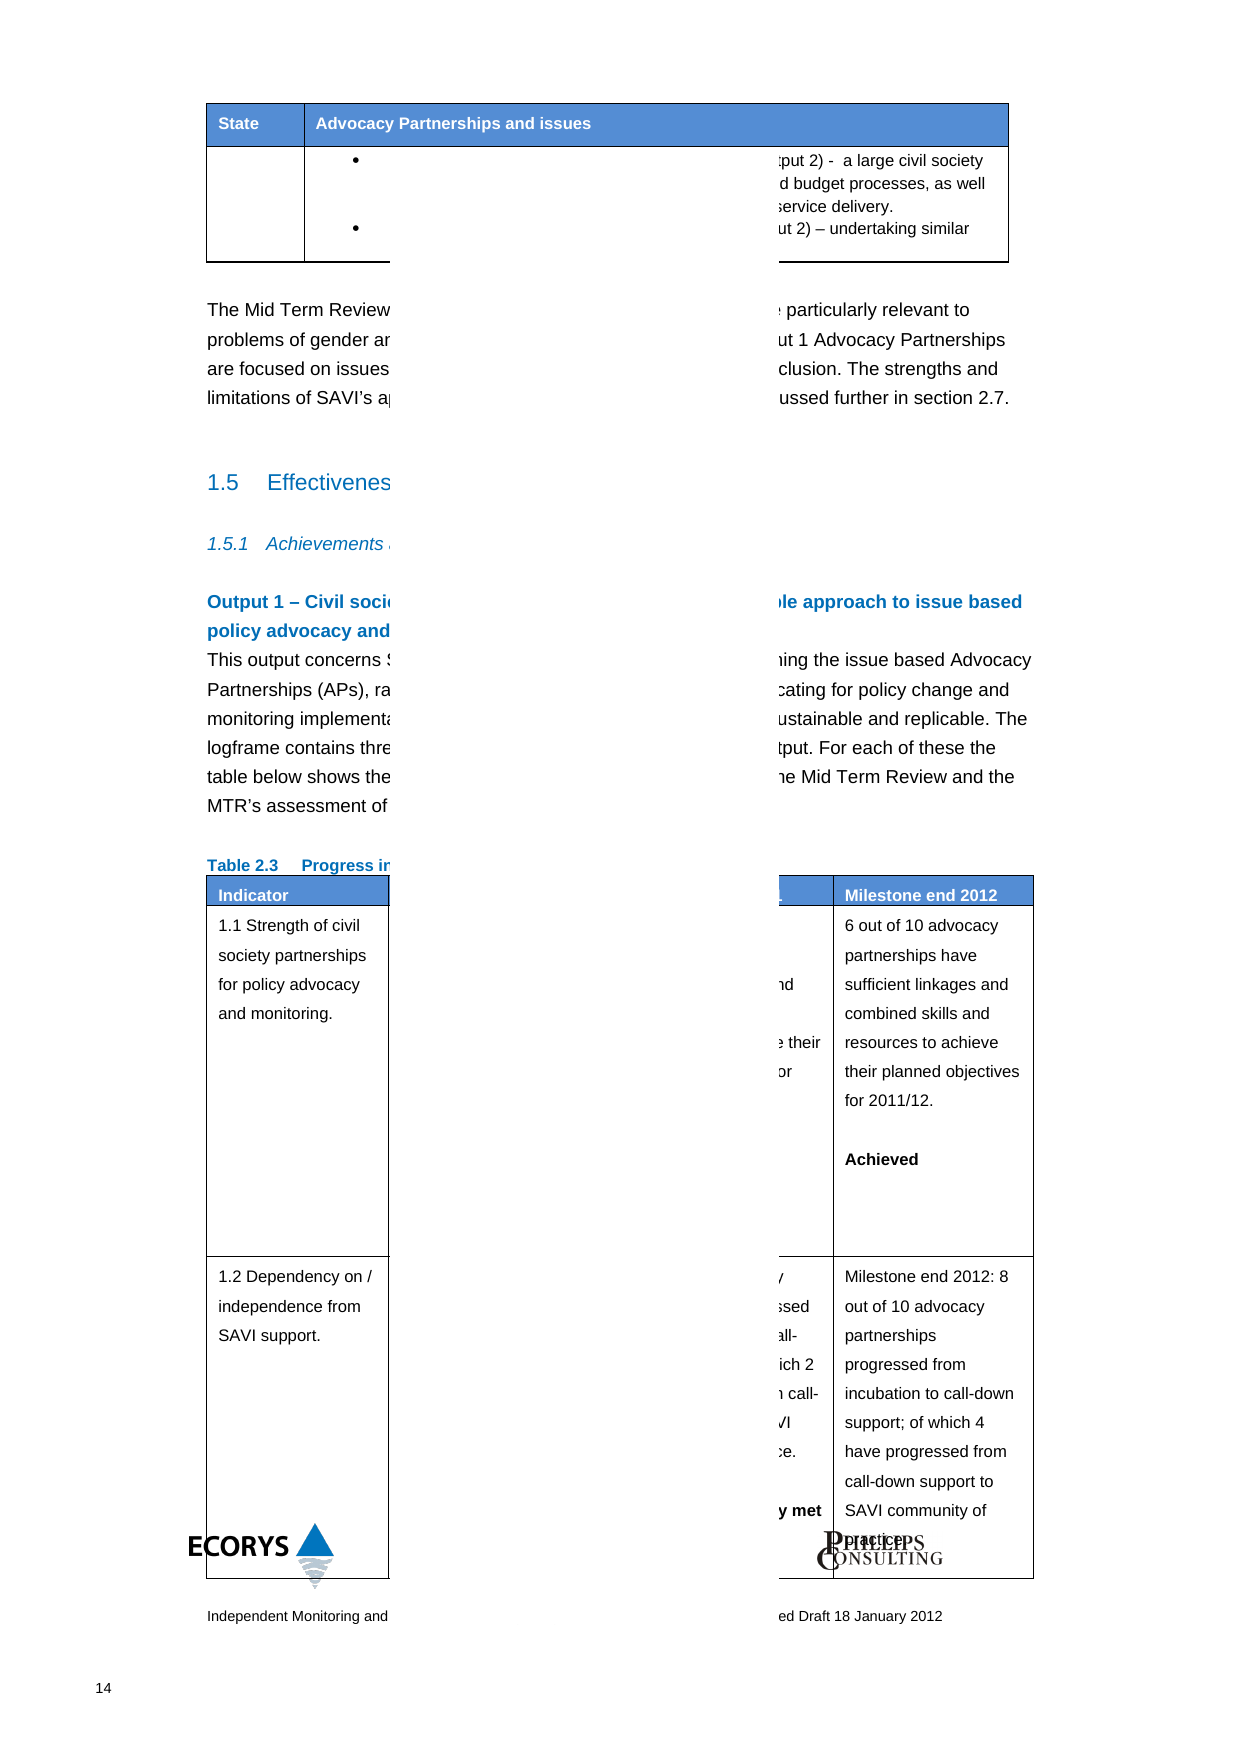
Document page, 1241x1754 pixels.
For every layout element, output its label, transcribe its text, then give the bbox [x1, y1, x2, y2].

text Table 2.3 Progress in delivering output 1 [779, 846, 1033, 875]
subtitle Achievements against outputs [207, 525, 390, 554]
table_header Advocacy Partnerships and issues [305, 104, 1008, 146]
subtitle Output 1 – Civil society demonstrates a replicable and sustainable approach to issue based policy advocacy and monitoring [779, 583, 1033, 642]
table_header Indicator [207, 876, 388, 905]
table_header State [207, 104, 304, 146]
table_header Milestone end 2012 [834, 876, 1033, 905]
subtitle Achievements against outputs [779, 525, 1033, 554]
table_header Milestone mid 2011 [779, 876, 833, 905]
text This output concerns SAVI’s work in bringing together and strengthening the issue based Advocacy Partnerships (APs), raising the effectiveness of these groups in advocating for policy change and monitoring implementation, and demonstrating that the approach is sustainable and replicable. The logframe contains three indicators to assess progress against this output. For each of these the table below shows the present situation, the relevant milestones for the Mid Term Review and the MTR’s assessment of whether the milestones have been achieved. [207, 642, 390, 817]
text The Mid Term Review also finds that the issues selected by SAVI are particularly relevant to problems of gender and social inclusion. Seven out of ten of the output 1 Advocacy Partnerships are focused on issues that are highly relevant to gender and social inclusion. The strengths and limitations of SAVI’s approach to gender and social inclusion are discussed further in section 2.7. [207, 292, 390, 408]
table_cell 8 out of 10 advocacy partnerships progressed from incubation to call-down support; of which 2 are progressing from call-down support to SAVI community of practice. Target substantially met [779, 1257, 833, 1578]
table_cell 6 out of 10 advocacy partnerships have sufficient linkages and combined skills and resources to achieve their planned objectives for 2011/12. Achieved [834, 906, 1033, 1256]
text The Mid Term Review also finds that the issues selected by SAVI are particularly relevant to problems of gender and social inclusion. Seven out of ten of the output 1 Advocacy Partnerships are focused on issues that are highly relevant to gender and social inclusion. The strengths and limitations of SAVI’s approach to gender and social inclusion are discussed further in section 2.7. [779, 292, 1033, 408]
text This output concerns SAVI’s work in bringing together and strengthening the issue based Advocacy Partnerships (APs), raising the effectiveness of these groups in advocating for policy change and monitoring implementation, and demonstrating that the approach is sustainable and replicable. The logframe contains three indicators to assess progress against this output. For each of these the table below shows the present situation, the relevant milestones for the Mid Term Review and the MTR’s assessment of whether the milestones have been achieved. [779, 642, 1033, 817]
table_cell 1.1 Strength of civil society partnerships for policy advocacy and monitoring. [207, 906, 388, 1256]
table_cell People with Disabilities (Output 1) focusing on the passage and implementation of the Special People’s Bill; Climate Change (Output 1) working on a state policy framework for climate change adaptation and mitigation; Lagos State Civil Society Partnership (LACSOP) (output 2) - a large civil society umbrella organisation which engages in MTSS and budget processes, as well as tracking the effectiveness of public policy and service delivery. The Partnership on Good Governance (PaGG) (output 2) – undertaking similar work to LACSOP in three pilot LGAs [305, 147, 1008, 261]
subtitle Output 1 – Civil society demonstrates a replicable and sustainable approach to issue based policy advocacy and monitoring [207, 583, 390, 642]
table_cell 1.2 Dependency on / independence from SAVI support. [207, 1257, 388, 1578]
subtitle Effectiveness and impact [207, 467, 390, 496]
table_cell Milestone end 2012: 8 out of 10 advocacy partnerships progressed from incubation to call-down support; of which 4 have progressed from call-down support to SAVI community of practice. [834, 1257, 1033, 1578]
table_cell 4 out 10 advocacy partnerships have sufficient linkages and combined skills and resources to achieve their planned objectives for 2010/11 Achieved [779, 906, 833, 1256]
subtitle Effectiveness and impact [779, 467, 1033, 496]
table_cell [207, 147, 304, 261]
text Table 2.3 Progress in delivering output 1 [207, 846, 390, 875]
